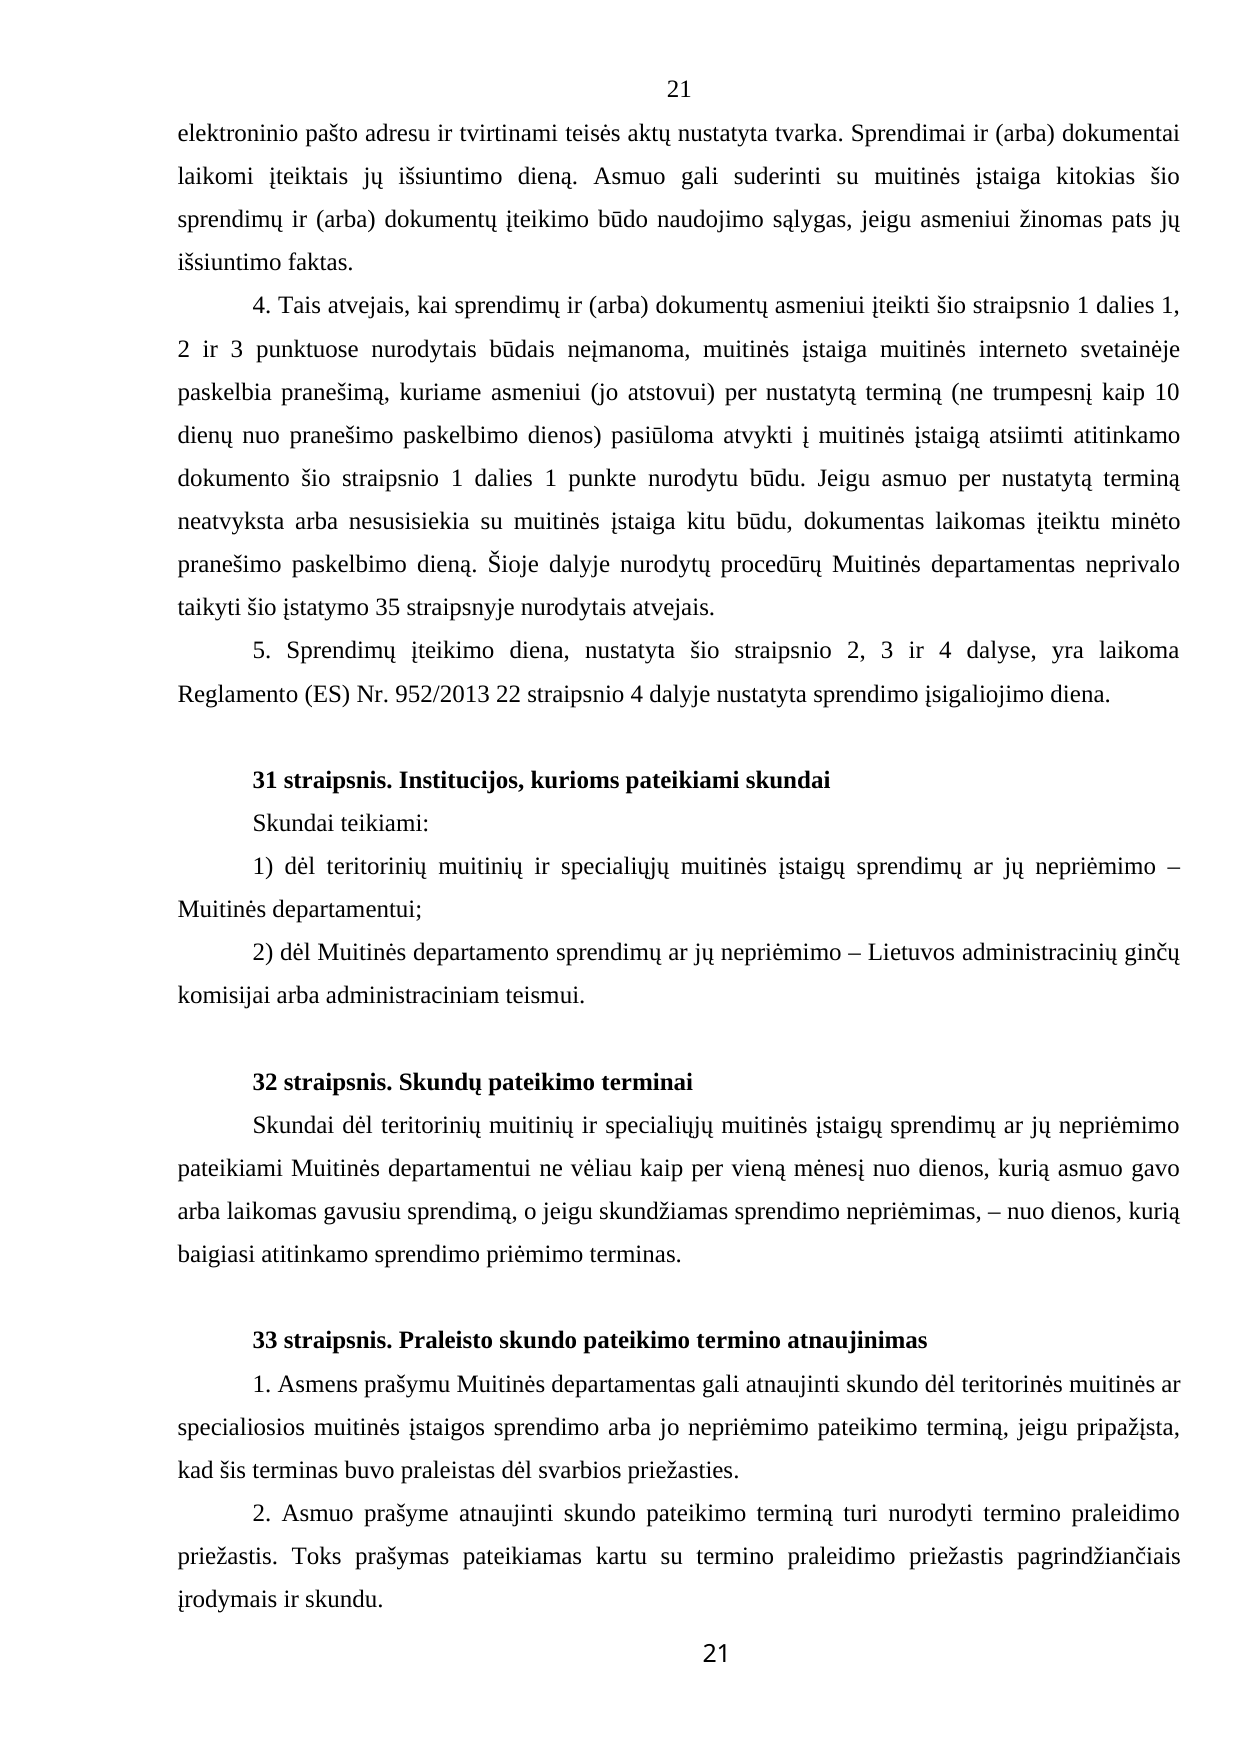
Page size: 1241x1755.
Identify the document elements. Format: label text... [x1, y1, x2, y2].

text 2. Asmuo prašyme atnaujinti skundo pateikimo terminą turi nurodyti termino praleidimo priežastis. Toks prašymas pateikiamas kartu su termino praleidimo priežastis pagrindžiančiais įrodymais ir skundu. [177, 1498, 1181, 1613]
text 1. Asmens prašymu Muitinės departamentas gali atnaujinti skundo dėl teritorinės muitinės ar specialiosios muitinės įstaigos sprendimo arba jo nepriėmimo pateikimo terminą, jeigu pripažįsta, kad šis terminas buvo praleistas dėl svarbios priežasties. [177, 1369, 1181, 1484]
text 33 straipsnis. Praleisto skundo pateikimo termino atnaujinimas [177, 1326, 1181, 1354]
text Skundai teikiami: [177, 808, 1181, 837]
text 5. Sprendimų įteikimo diena, nustatyta šio straipsnio 2, 3 ir 4 dalyse, yra laikoma Reglamento (ES) Nr. 952/2013 22 straipsnio 4 dalyje nustatyta sprendimo įsigaliojimo diena. [177, 636, 1181, 707]
text Skundai dėl teritorinių muitinių ir specialiųjų muitinės įstaigų sprendimų ar jų nepriėmimo pateikiami Muitinės departamentui ne vėliau kaip per vieną mėnesį nuo dienos, kurią asmuo gavo arba laikomas gavusiu sprendimą, o jeigu skundžiamas sprendimo nepriėmimas, – nuo dienos, kurią baigiasi atitinkamo sprendimo priėmimo terminas. [177, 1110, 1181, 1268]
text 2) dėl Muitinės departamento sprendimų ar jų nepriėmimo – Lietuvos administracinių ginčų komisijai arba administraciniam teismui. [177, 937, 1181, 1009]
text 4. Tais atvejais, kai sprendimų ir (arba) dokumentų asmeniui įteikti šio straipsnio 1 dalies 1, 2 ir 3 punktuose nurodytais būdais neįmanoma, muitinės įstaiga muitinės interneto svetainėje paskelbia pranešimą, kuriame asmeniui (jo atstovui) per nustatytą terminą (ne trumpesnį kaip 10 dienų nuo pranešimo paskelbimo dienos) pasiūloma atvykti į muitinės įstaigą atsiimti atitinkamo dokumento šio straipsnio 1 dalies 1 punkte nurodytu būdu. Jeigu asmuo per nustatytą terminą neatvyksta arba nesusisiekia su muitinės įstaiga kitu būdu, dokumentas laikomas įteiktu minėto pranešimo paskelbimo dieną. Šioje dalyje nurodytų procedūrų Muitinės departamentas neprivalo taikyti šio įstatymo 35 straipsnyje nurodytais atvejais. [177, 291, 1181, 621]
text 1) dėl teritorinių muitinių ir specialiųjų muitinės įstaigų sprendimų ar jų nepriėmimo – Muitinės departamentui; [177, 851, 1181, 923]
text elektroninio pašto adresu ir tvirtinami teisės aktų nustatyta tvarka. Sprendimai ir (arba) dokumentai laikomi įteiktais jų išsiuntimo dieną. Asmuo gali suderinti su muitinės įstaiga kitokias šio sprendimų ir (arba) dokumentų įteikimo būdo naudojimo sąlygas, jeigu asmeniui žinomas pats jų išsiuntimo faktas. [177, 118, 1181, 276]
text 31 straipsnis. Institucijos, kurioms pateikiami skundai [177, 765, 1181, 794]
text 32 straipsnis. Skundų pateikimo terminai [177, 1067, 1181, 1096]
